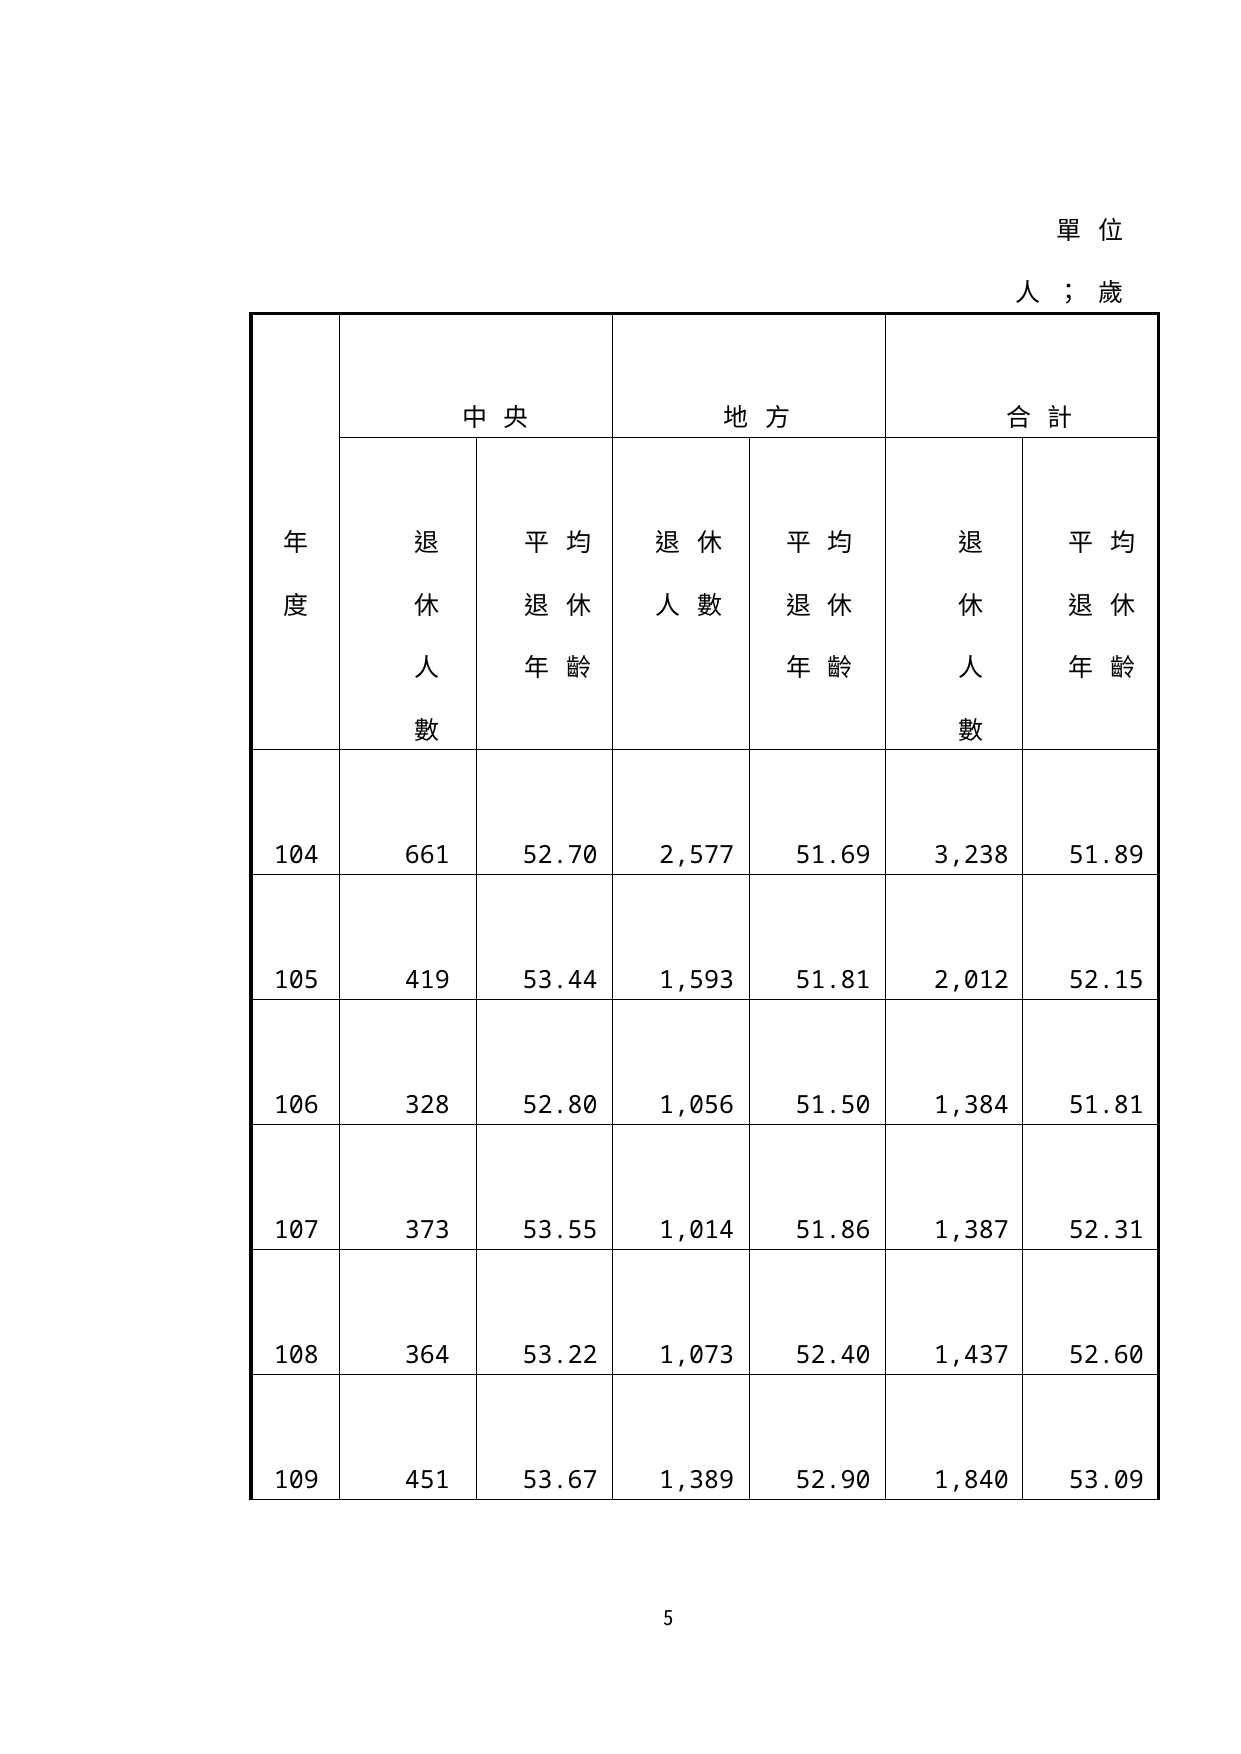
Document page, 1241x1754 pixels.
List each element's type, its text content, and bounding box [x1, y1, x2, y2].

table_cell 退休人數 [886, 438, 1022, 749]
table_cell 328 [340, 1000, 476, 1124]
table_cell 51.86 [750, 1125, 885, 1249]
table_cell 1,073 [613, 1250, 749, 1374]
table_header 年度 [253, 315, 339, 749]
table_cell 2,577 [613, 750, 749, 874]
table_cell 52.80 [477, 1000, 612, 1124]
table_cell 104 [253, 750, 339, 874]
table_cell 3,238 [886, 750, 1022, 874]
table_cell 1,593 [613, 875, 749, 999]
table_cell 1,437 [886, 1250, 1022, 1374]
table_cell 51.50 [750, 1000, 885, 1124]
table_cell 52.31 [1023, 1125, 1157, 1249]
table_cell 退休人數 [613, 438, 749, 749]
table_cell 108 [253, 1250, 339, 1374]
table_cell 1,840 [886, 1375, 1022, 1499]
table_cell 52.40 [750, 1250, 885, 1374]
table_cell 52.15 [1023, 875, 1157, 999]
table_cell 51.81 [750, 875, 885, 999]
text 單位：人；歲 [240, 187, 1132, 312]
table_cell 451 [340, 1375, 476, 1499]
table_header 中央 [340, 315, 612, 437]
table_cell 106 [253, 1000, 339, 1124]
table_cell 1,389 [613, 1375, 749, 1499]
table_cell 1,056 [613, 1000, 749, 1124]
table_cell 53.67 [477, 1375, 612, 1499]
table_cell 53.22 [477, 1250, 612, 1374]
table_cell 107 [253, 1125, 339, 1249]
table_cell 2,012 [886, 875, 1022, 999]
table_cell 平均退休年齡 [477, 438, 612, 749]
table_cell 661 [340, 750, 476, 874]
table_cell 退休人數 [340, 438, 476, 749]
table_cell 109 [253, 1375, 339, 1499]
table_cell 1,384 [886, 1000, 1022, 1124]
table_cell 51.81 [1023, 1000, 1157, 1124]
table_cell 51.89 [1023, 750, 1157, 874]
table_cell 平均退休年齡 [1023, 438, 1157, 749]
table_cell 52.70 [477, 750, 612, 874]
table_cell 52.90 [750, 1375, 885, 1499]
table_cell 1,014 [613, 1125, 749, 1249]
table_cell 平均退休年齡 [750, 438, 885, 749]
table_cell 53.44 [477, 875, 612, 999]
table_cell 364 [340, 1250, 476, 1374]
table_cell 1,387 [886, 1125, 1022, 1249]
table_cell 53.09 [1023, 1375, 1157, 1499]
table_header 合計 [886, 315, 1157, 437]
table_header 地方 [613, 315, 885, 437]
table_cell 53.55 [477, 1125, 612, 1249]
table_cell 51.69 [750, 750, 885, 874]
table_cell 373 [340, 1125, 476, 1249]
table_cell 105 [253, 875, 339, 999]
table_cell 52.60 [1023, 1250, 1157, 1374]
table_cell 419 [340, 875, 476, 999]
